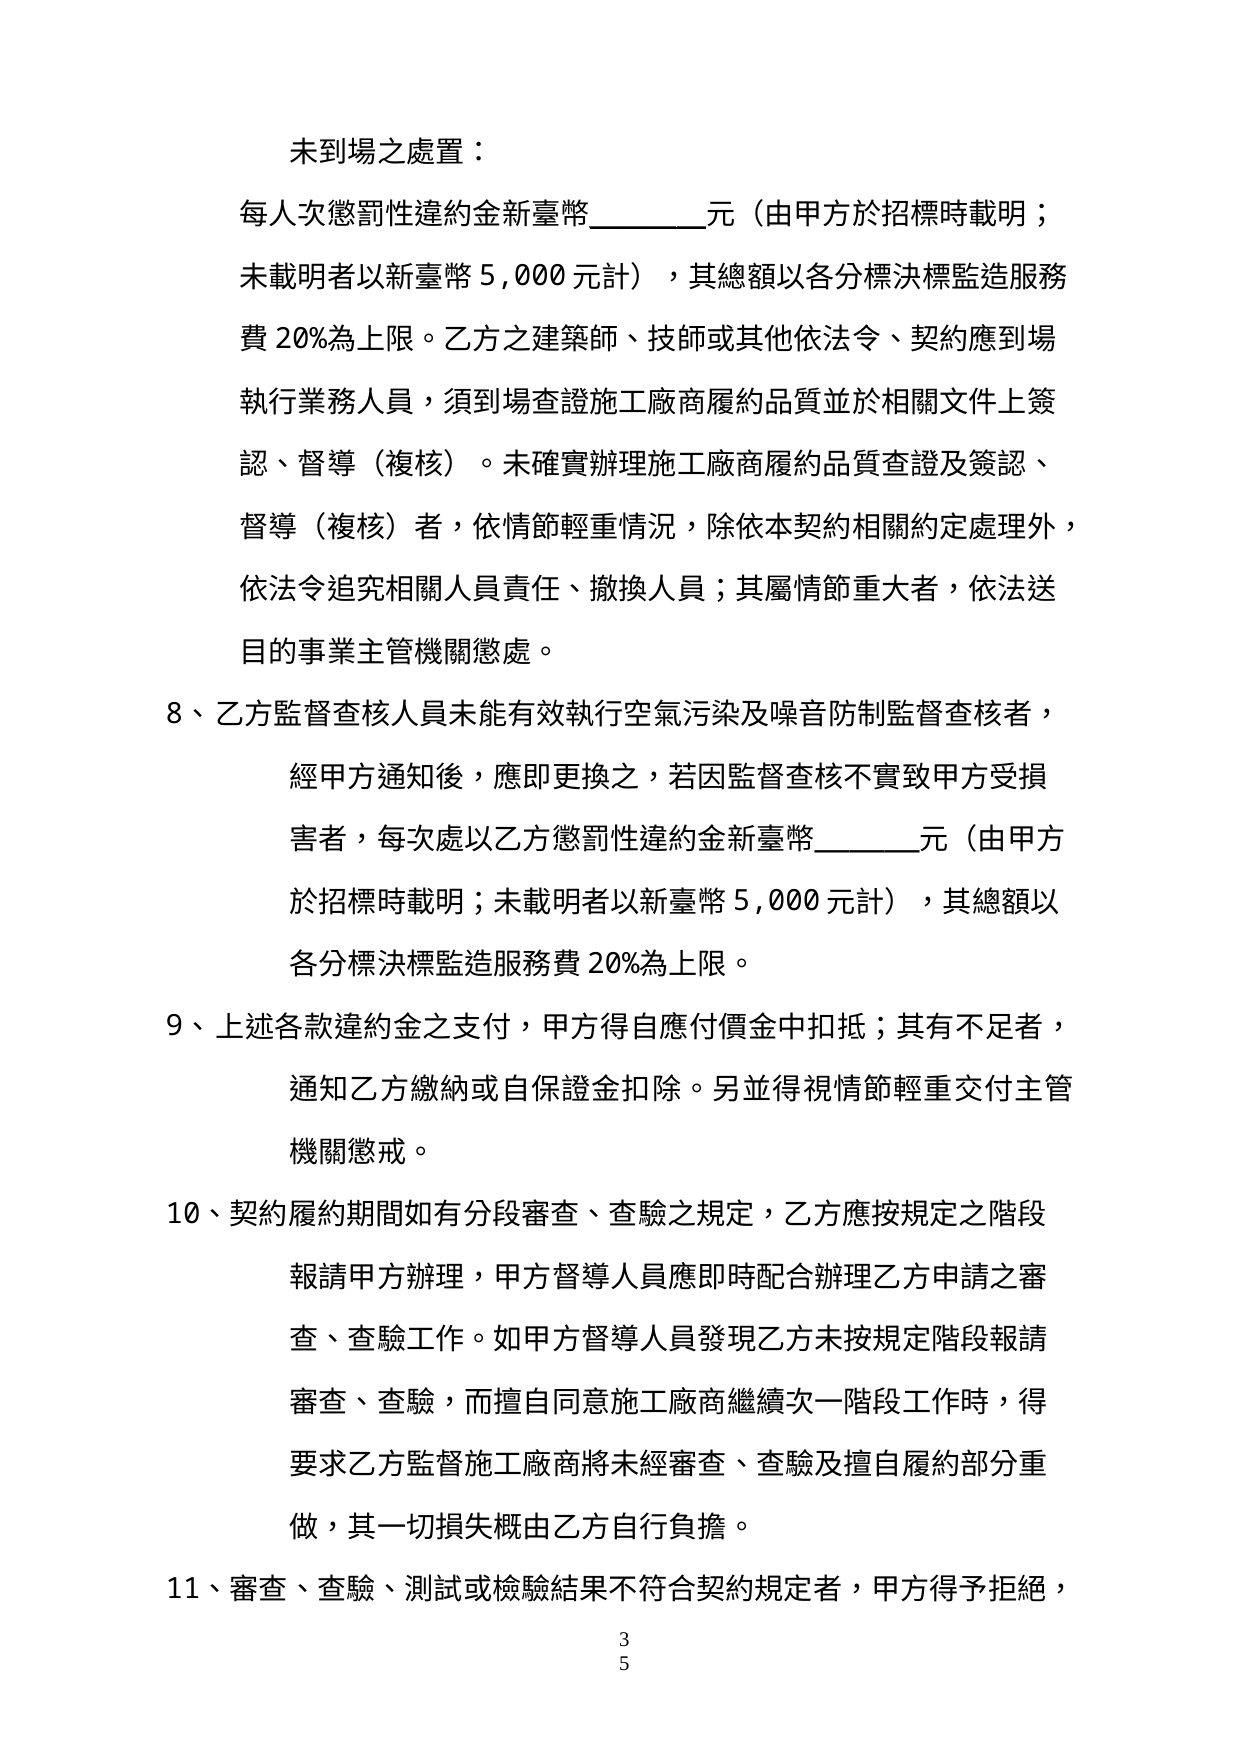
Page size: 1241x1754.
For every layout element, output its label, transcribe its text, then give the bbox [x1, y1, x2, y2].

text 每人次懲罰性違約金新臺幣＿＿＿＿元（由甲方於招標時載明；未載明者以新臺幣5,000元計），其總額以各分標決標監造服務費20%為上限。乙方之建築師、技師或其他依法令、契約應到場執行業務人員，須到場查證施工廠商履約品質並於相關文件上簽認、督導（複核）。未確實辦理施工廠商履約品質查證及簽認、督導（複核）者，依情節輕重情況，除依本契約相關約定處理外，依法令追究相關人員責任、撤換人員；其屬情節重大者，依法送目的事業主管機關懲處。 [239, 170, 1075, 670]
list 乙方監督查核人員未能有效執行空氣污染及噪音防制監督查核者，經甲方通知後，應即更換之，若因監督查核不實致甲方受損害者，每次處以乙方懲罰性違約金新臺幣______元（由甲方於招標時載明；未載明者以新臺幣5,000元計），其總額以各分標決標監造服務費20%為上限。 [165, 670, 1075, 983]
list 契約履約期間如有分段審查、查驗之規定，乙方應按規定之階段報請甲方辦理，甲方督導人員應即時配合辦理乙方申請之審查、查驗工作。如甲方督導人員發現乙方未按規定階段報請審查、查驗，而擅自同意施工廠商繼續次一階段工作時，得要求乙方監督施工廠商將未經審查、查驗及擅自履約部分重做，其一切損失概由乙方自行負擔。 [165, 1170, 1075, 1545]
list 上述各款違約金之支付，甲方得自應付價金中扣抵；其有不足者，通知乙方繳納或自保證金扣除。另並得視情節輕重交付主管機關懲戒。 [165, 983, 1075, 1170]
list 未到場之處置： [165, 108, 1075, 170]
list 審查、查驗、測試或檢驗結果不符合契約規定者，甲方得予拒絕， [165, 1545, 1075, 1608]
